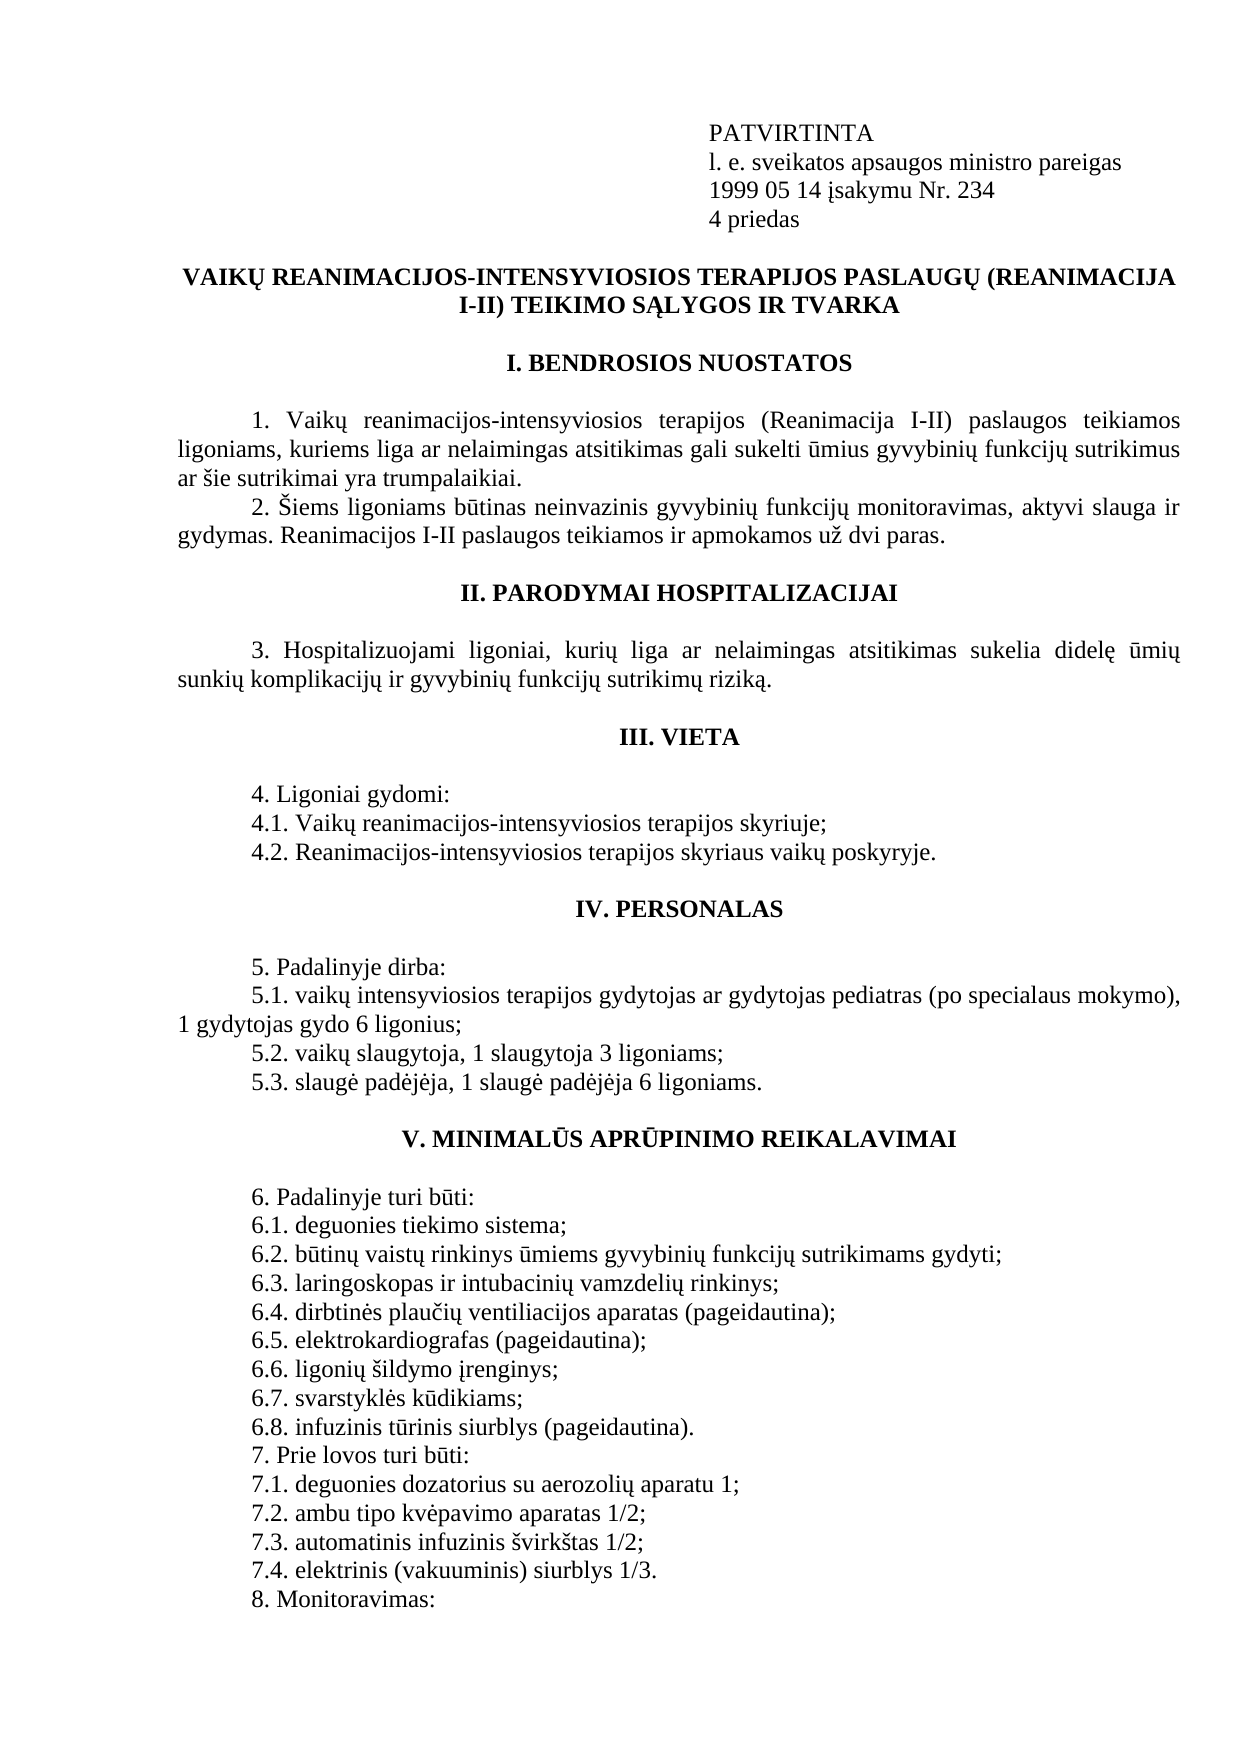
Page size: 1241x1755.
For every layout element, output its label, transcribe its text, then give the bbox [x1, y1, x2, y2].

text 6.4. dirbtinės plaučių ventiliacijos aparatas (pageidautina); [177, 1297, 1181, 1326]
text 7. Prie lovos turi būti: [177, 1441, 1181, 1469]
text 5.1. vaikų intensyviosios terapijos gydytojas ar gydytojas pediatras (po specialaus mokymo), 1 gydytojas gydo 6 ligonius; [177, 981, 1181, 1038]
text 4 priedas [177, 204, 1181, 233]
text 1. Vaikų reanimacijos-intensyviosios terapijos (Reanimacija I-II) paslaugos teikiamos ligoniams, kuriems liga ar nelaimingas atsitikimas gali sukelti ūmius gyvybinių funkcijų sutrikimus ar šie sutrikimai yra trumpalaikiai. [177, 406, 1181, 492]
text 4.2. Reanimacijos-intensyviosios terapijos skyriaus vaikų poskyryje. [177, 837, 1181, 866]
text 6.7. svarstyklės kūdikiams; [177, 1383, 1181, 1412]
text 6.6. ligonių šildymo įrenginys; [177, 1354, 1181, 1383]
text 4. Ligoniai gydomi: [177, 779, 1181, 808]
text 1999 05 14 įsakymu Nr. 234 [177, 176, 1181, 204]
text 2. Šiems ligoniams būtinas neinvazinis gyvybinių funkcijų monitoravimas, aktyvi slauga ir gydymas. Reanimacijos I-II paslaugos teikiamos ir apmokamos už dvi paras. [177, 492, 1181, 549]
text II. PARODYMAI HOSPITALIZACIJAI [177, 578, 1181, 607]
text IV. PERSONALAS [177, 894, 1181, 923]
text V. MINIMALŪS APRŪPINIMO REIKALAVIMAI [177, 1124, 1181, 1153]
text 5.3. slaugė padėjėja, 1 slaugė padėjėja 6 ligoniams. [177, 1067, 1181, 1096]
text 5. Padalinyje dirba: [177, 952, 1181, 981]
text 6.2. būtinų vaistų rinkinys ūmiems gyvybinių funkcijų sutrikimams gydyti; [177, 1239, 1181, 1268]
text 5.2. vaikų slaugytoja, 1 slaugytoja 3 ligoniams; [177, 1038, 1181, 1067]
text 7.1. deguonies dozatorius su aerozolių aparatu 1; [177, 1469, 1181, 1498]
text 6. Padalinyje turi būti: [177, 1182, 1181, 1211]
text III. VIETA [177, 722, 1181, 751]
text 7.4. elektrinis (vakuuminis) siurblys 1/3. [177, 1556, 1181, 1584]
text I. BENDROSIOS NUOSTATOS [177, 348, 1181, 377]
text 8. Monitoravimas: [177, 1584, 1181, 1613]
text 7.2. ambu tipo kvėpavimo aparatas 1/2; [177, 1498, 1181, 1527]
text 6.1. deguonies tiekimo sistema; [177, 1211, 1181, 1239]
text 4.1. Vaikų reanimacijos-intensyviosios terapijos skyriuje; [177, 808, 1181, 837]
text PATVIRTINTA [709, 118, 1181, 147]
text 6.5. elektrokardiografas (pageidautina); [177, 1326, 1181, 1354]
text VAIKŲ REANIMACIJOS-INTENSYVIOSIOS TERAPIJOS PASLAUGŲ (REANIMACIJA I-II) TEIKIMO SĄLYGOS IR TVARKA [177, 262, 1181, 319]
text 6.8. infuzinis tūrinis siurblys (pageidautina). [177, 1412, 1181, 1441]
text 7.3. automatinis infuzinis švirkštas 1/2; [177, 1527, 1181, 1556]
text 6.3. laringoskopas ir intubacinių vamzdelių rinkinys; [177, 1268, 1181, 1297]
text l. e. sveikatos apsaugos ministro pareigas [177, 147, 1181, 176]
text 3. Hospitalizuojami ligoniai, kurių liga ar nelaimingas atsitikimas sukelia didelę ūmių sunkių komplikacijų ir gyvybinių funkcijų sutrikimų riziką. [177, 636, 1181, 693]
